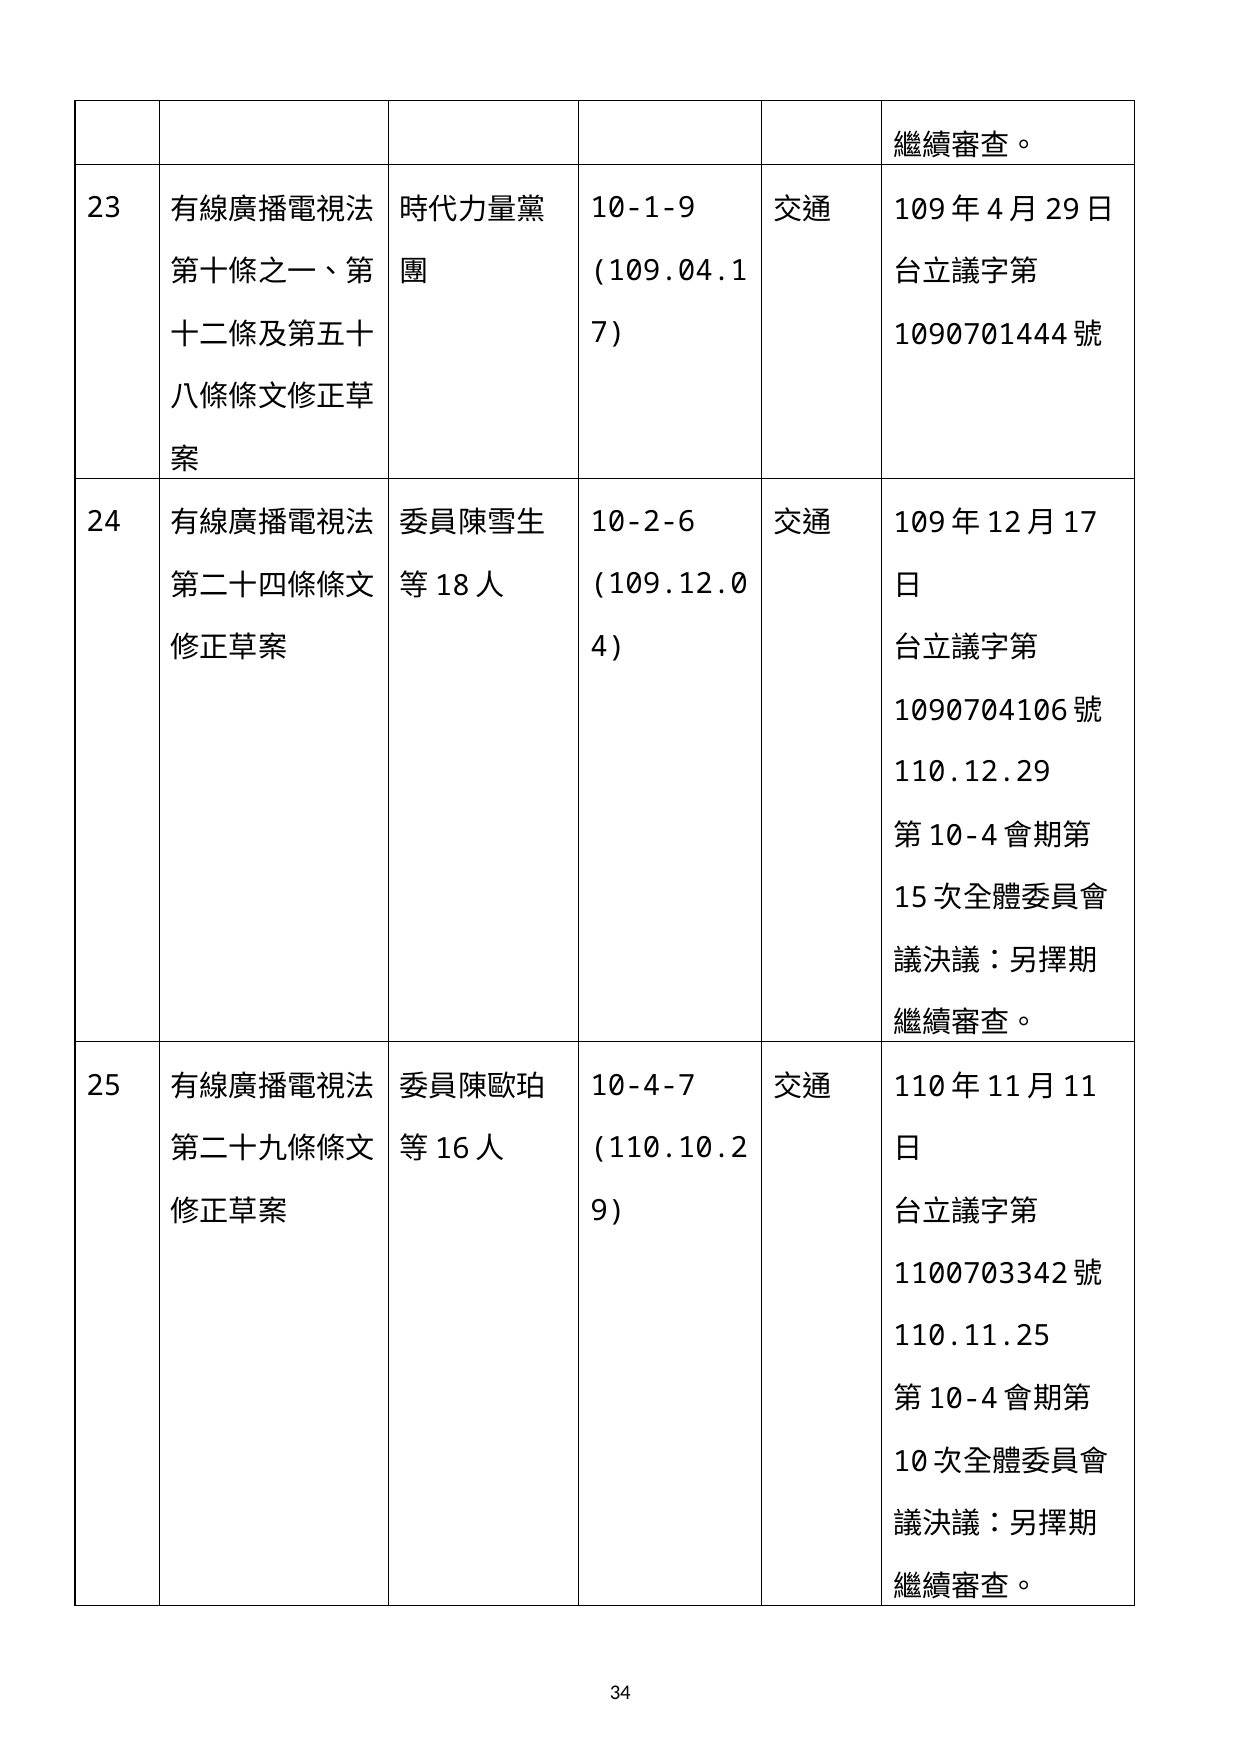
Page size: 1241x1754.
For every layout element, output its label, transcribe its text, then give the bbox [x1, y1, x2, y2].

table_cell 110年11月11日 台立議字第1100703342號 110.11.25 第10-4會期第10次全體委員會議決議：另擇期繼續審查。 [882, 1042, 1134, 1604]
table_cell 時代力量黨團 [389, 165, 578, 477]
table_cell [389, 101, 578, 164]
table_cell 24 [76, 479, 159, 1041]
table_cell 繼續審查。 [882, 101, 1134, 164]
table_cell [76, 101, 159, 164]
table_cell 10-2-6 (109.12.04) [579, 479, 761, 1041]
table_cell 23 [76, 165, 159, 477]
table_cell 委員陳歐珀等16人 [389, 1042, 578, 1604]
table_cell 10-4-7 (110.10.29) [579, 1042, 761, 1604]
table_cell [579, 101, 761, 164]
table_cell 交通 [762, 479, 881, 1041]
table_cell [160, 101, 388, 164]
table_cell 有線廣播電視法第二十四條條文修正草案 [160, 479, 388, 1041]
table_cell 109年4月29日 台立議字第1090701444號 [882, 165, 1134, 477]
table_cell 有線廣播電視法第二十九條條文修正草案 [160, 1042, 388, 1604]
table_cell 交通 [762, 165, 881, 477]
table_cell 交通 [762, 1042, 881, 1604]
table_cell 委員陳雪生等18人 [389, 479, 578, 1041]
table_cell 10-1-9 (109.04.17) [579, 165, 761, 477]
table_cell 有線廣播電視法第十條之一、第十二條及第五十八條條文修正草案 [160, 165, 388, 477]
table_cell 109年12月17日 台立議字第1090704106號 110.12.29 第10-4會期第15次全體委員會議決議：另擇期繼續審查。 [882, 479, 1134, 1041]
table_cell [762, 101, 881, 164]
table_cell 25 [76, 1042, 159, 1604]
